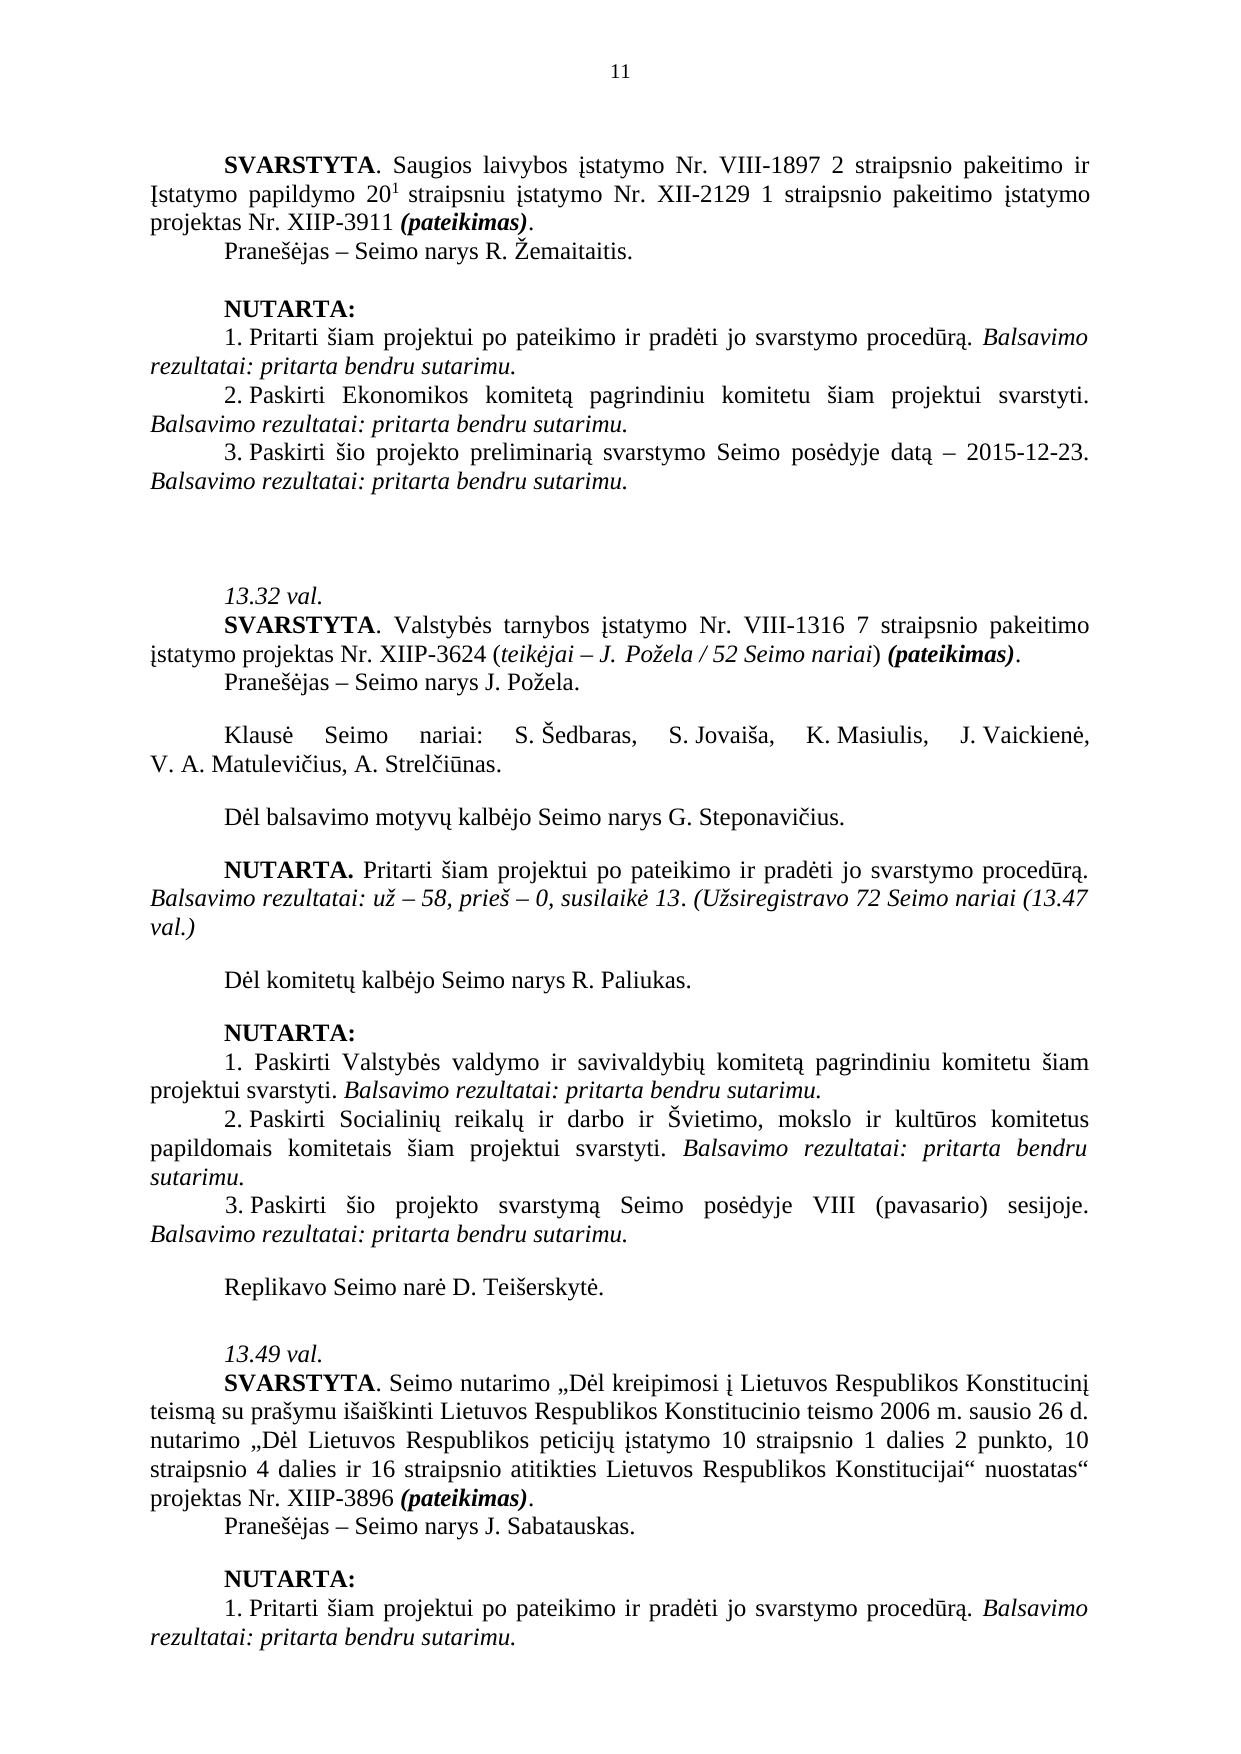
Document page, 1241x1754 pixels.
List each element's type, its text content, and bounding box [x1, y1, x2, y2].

text SVARSTYTA. Valstybės tarnybos įstatymo Nr. VIII-1316 7 straipsnio pakeitimo įstatymo projektas Nr. XIIP-3624 (teikėjai – J. Požela / 52 Seimo nariai) (pateikimas). [150, 610, 1090, 667]
text Pranešėjas – Seimo narys J. Požela. [150, 667, 1090, 696]
text 13.32 val. [150, 581, 1090, 610]
text Pranešėjas – Seimo narys R. Žemaitaitis. [150, 236, 1090, 265]
text Pranešėjas – Seimo narys J. Sabatauskas. [150, 1511, 1090, 1540]
text SVARSTYTA. Seimo nutarimo „Dėl kreipimosi į Lietuvos Respublikos Konstitucinį teismą su prašymu išaiškinti Lietuvos Respublikos Konstitucinio teismo 2006 m. sausio 26 d. nutarimo „Dėl Lietuvos Respublikos peticijų įstatymo 10 straipsnio 1 dalies 2 punkto, 10 straipsnio 4 dalies ir 16 straipsnio atitikties Lietuvos Respublikos Konstitucijai“ nuostatas“ projektas Nr. XIIP-3896 (pateikimas). [150, 1368, 1090, 1511]
text NUTARTA: [150, 294, 1090, 322]
text 1. Pritarti šiam projektui po pateikimo ir pradėti jo svarstymo procedūrą. Balsavimo rezultatai: pritarta bendru sutarimu. [150, 1593, 1090, 1651]
text 3. Paskirti šio projekto preliminarią svarstymo Seimo posėdyje datą – 2015-12-23. Balsavimo rezultatai: pritarta bendru sutarimu. [150, 437, 1090, 495]
text 1. Pritarti šiam projektui po pateikimo ir pradėti jo svarstymo procedūrą. Balsavimo rezultatai: pritarta bendru sutarimu. [150, 322, 1090, 380]
text 3. Paskirti šio projekto svarstymą Seimo posėdyje VIII (pavasario) sesijoje. Balsavimo rezultatai: pritarta bendru sutarimu. [150, 1190, 1090, 1248]
text NUTARTA: [150, 1564, 1090, 1593]
text 2. Paskirti Socialinių reikalų ir darbo ir Švietimo, mokslo ir kultūros komitetus papildomais komitetais šiam projektui svarstyti. Balsavimo rezultatai: pritarta bendru sutarimu. [150, 1104, 1090, 1190]
text Klausė Seimo nariai: S. Šedbaras, S. Jovaiša, K. Masiulis, J. Vaickienė, V. A. Matulevičius, A. Strelčiūnas. [150, 720, 1090, 778]
text Dėl balsavimo motyvų kalbėjo Seimo narys G. Steponavičius. [150, 802, 1090, 831]
text Replikavo Seimo narė D. Teišerskytė. [150, 1272, 1090, 1301]
text Dėl komitetų kalbėjo Seimo narys R. Paliukas. [150, 965, 1090, 994]
text 1. Paskirti Valstybės valdymo ir savivaldybių komitetą pagrindiniu komitetu šiam projektui svarstyti. Balsavimo rezultatai: pritarta bendru sutarimu. [150, 1047, 1090, 1104]
text 13.49 val. [150, 1339, 1090, 1368]
text NUTARTA: [150, 1018, 1090, 1047]
text NUTARTA. Pritarti šiam projektui po pateikimo ir pradėti jo svarstymo procedūrą. Balsavimo rezultatai: už – 58, prieš – 0, susilaikė 13. (Užsiregistravo 72 Seimo nariai (13.47 val.) [150, 855, 1090, 941]
text 2. Paskirti Ekonomikos komitetą pagrindiniu komitetu šiam projektui svarstyti. Balsavimo rezultatai: pritarta bendru sutarimu. [150, 380, 1090, 437]
text SVARSTYTA. Saugios laivybos įstatymo Nr. VIII-1897 2 straipsnio pakeitimo ir Įstatymo papildymo 201 straipsniu įstatymo Nr. XII-2129 1 straipsnio pakeitimo įstatymo projektas Nr. XIIP-3911 (pateikimas). [150, 150, 1090, 236]
